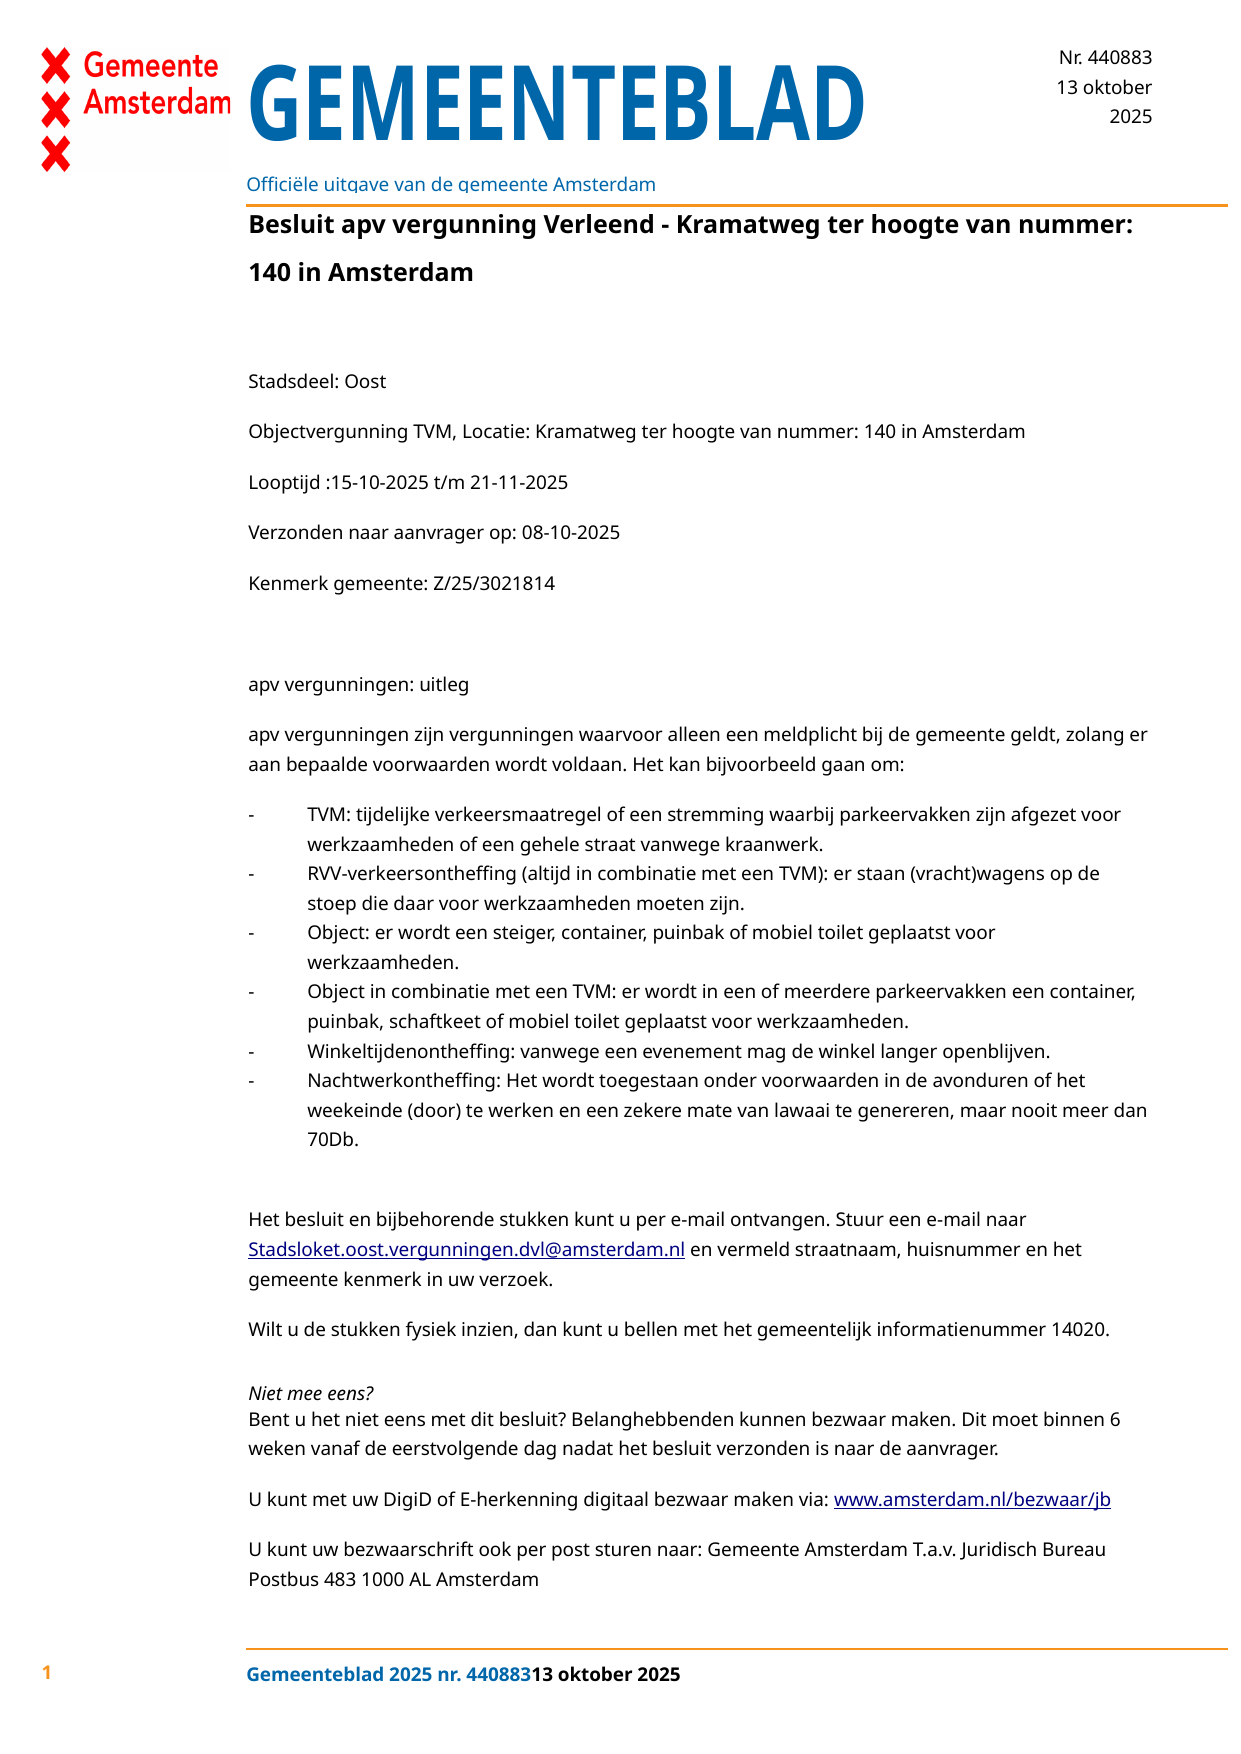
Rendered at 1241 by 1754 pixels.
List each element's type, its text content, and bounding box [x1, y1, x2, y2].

text Stadsdeel: Oost [248, 368, 1152, 394]
text Wilt u de stukken fysiek inzien, dan kunt u bellen met het gemeentelijk informatienummer 14020. [248, 1316, 1152, 1342]
text Het besluit en bijbehorende stukken kunt u per e-mail ontvangen. Stuur een e-mail naar Stadsloket.oost.vergunningen.dvl@amsterdam.nl en vermeld straatnaam, huisnummer en het gemeente kenmerk in uw verzoek. [248, 1207, 1152, 1292]
text Kenmerk gemeente: Z/25/3021814 [248, 570, 1152, 596]
list RVV-verkeersontheffing (altijd in combinatie met een TVM): er staan (vracht)wagens op de stoep die daar voor werkzaamheden moeten zijn. [248, 860, 1152, 916]
text Verzonden naar aanvrager op: 08-10-2025 [248, 519, 1152, 545]
text apv vergunningen zijn vergunningen waarvoor alleen een meldplicht bij de gemeente geldt, zolang er aan bepaalde voorwaarden wordt voldaan. Het kan bijvoorbeeld gaan om: [248, 721, 1152, 777]
text Besluit apv vergunning Verleend - Kramatweg ter hoogte van nummer: 140 in Amsterdam [248, 207, 1152, 288]
list Nachtwerkontheffing: Het wordt toegestaan onder voorwaarden in de avonduren of het weekeinde (door) te werken en een zekere mate van lawaai te genereren, maar nooit meer dan 70Db. [248, 1067, 1152, 1152]
text U kunt uw bezwaarschrift ook per post sturen naar: Gemeente Amsterdam T.a.v. Juridisch Bureau Postbus 483 1000 AL Amsterdam [248, 1536, 1152, 1592]
text Niet mee eens? [248, 1380, 1152, 1406]
list TVM: tijdelijke verkeersmaatregel of een stremming waarbij parkeervakken zijn afgezet voor werkzaamheden of een gehele straat vanwege kraanwerk. [248, 801, 1152, 857]
list Winkeltijdenontheffing: vanwege een evenement mag de winkel langer openblijven. [248, 1038, 1152, 1064]
text Bent u het niet eens met dit besluit? Belanghebbenden kunnen bezwaar maken. Dit moet binnen 6 weken vanaf de eerstvolgende dag nadat het besluit verzonden is naar de aanvrager. [248, 1406, 1152, 1461]
list Object: er wordt een steiger, container, puinbak of mobiel toilet geplaatst voor werkzaamheden. [248, 919, 1152, 975]
list Object in combinatie met een TVM: er wordt in een of meerdere parkeervakken een container, puinbak, schaftkeet of mobiel toilet geplaatst voor werkzaamheden. [248, 979, 1152, 1034]
text Objectvergunning TVM, Locatie: Kramatweg ter hoogte van nummer: 140 in Amsterdam [248, 419, 1152, 444]
text Looptijd :15-10-2025 t/m 21-11-2025 [248, 469, 1152, 495]
picture [41, 47, 231, 172]
text apv vergunningen: uitleg [248, 671, 1152, 697]
text U kunt met uw DigiD of E-herkenning digitaal bezwaar maken via: www.amsterdam.nl/bezwaar/jb [248, 1486, 1152, 1512]
